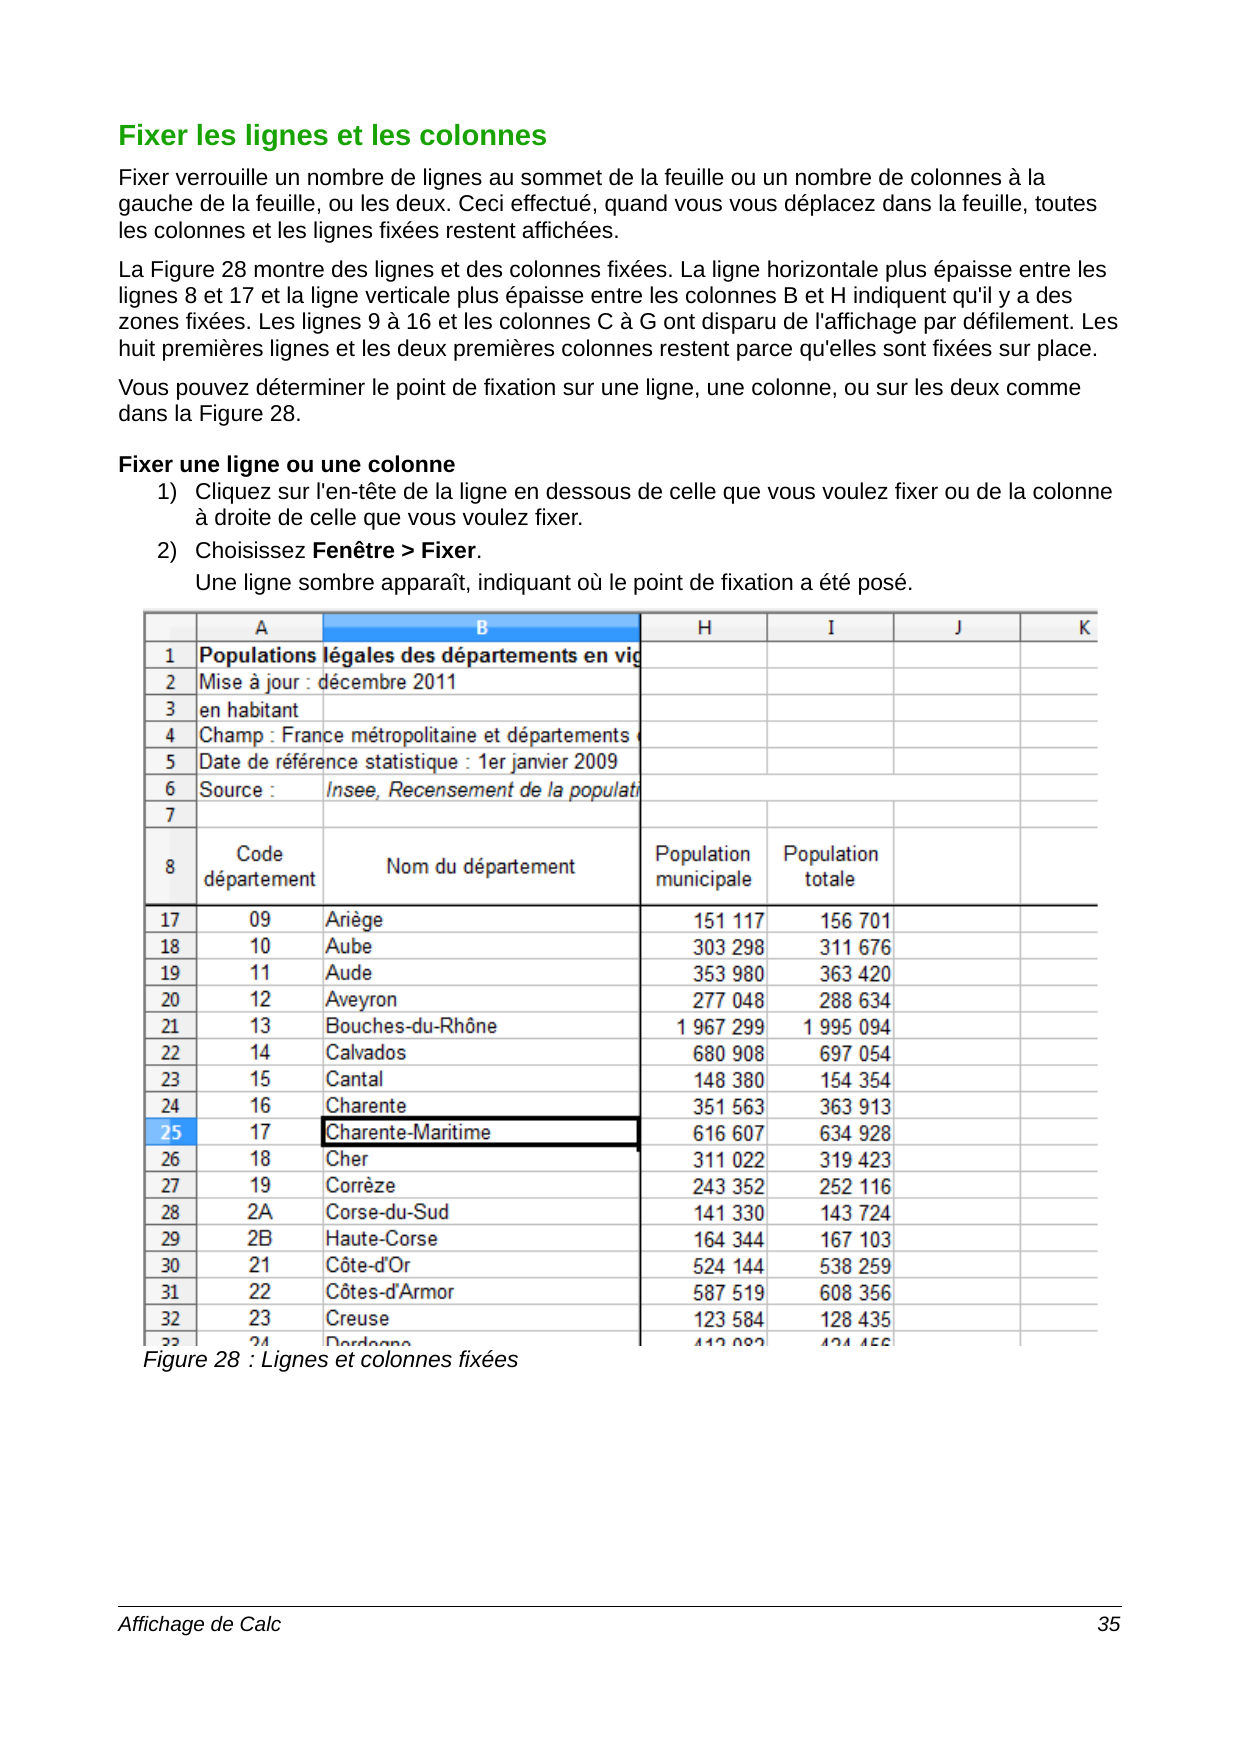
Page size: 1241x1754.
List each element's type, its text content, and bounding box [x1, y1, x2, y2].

text Fixer verrouille un nombre de lignes au sommet de la feuille ou un nombre de colonnes à la gauche de la feuille, ou les deux. Ceci effectué, quand vous vous déplacez dans la feuille, toutes les colonnes et les lignes fixées restent affichées. [118, 164, 1122, 243]
list Cliquez sur l'en-tête de la ligne en dessous de celle que vous voulez fixer ou de la colonne à droite de celle que vous voulez fixer. [177, 478, 1122, 530]
picture [143, 608, 1098, 1346]
text La Figure 28 montre des lignes et des colonnes fixées. La ligne horizontale plus épaisse entre les lignes 8 et 17 et la ligne verticale plus épaisse entre les colonnes B et H indiquent qu'il y a des zones fixées. Les lignes 9 à 16 et les colonnes C à G ont disparu de l'affichage par défilement. Les huit premières lignes et les deux premières colonnes restent parce qu'elles sont fixées sur place. [118, 256, 1122, 361]
text Figure 28 : Lignes et colonnes fixées [143, 1346, 1097, 1372]
text Fixer une ligne ou une colonne [118, 451, 1122, 478]
list Une ligne sombre apparaît, indiquant où le point de fixation a été posé. [195, 569, 1122, 596]
list Choisissez Fenêtre > Fixer. [177, 537, 1122, 563]
subtitle Fixer les lignes et les colonnes [118, 118, 1122, 152]
text Vous pouvez déterminer le point de fixation sur une ligne, une colonne, ou sur les deux comme dans la Figure 28. [118, 373, 1122, 426]
